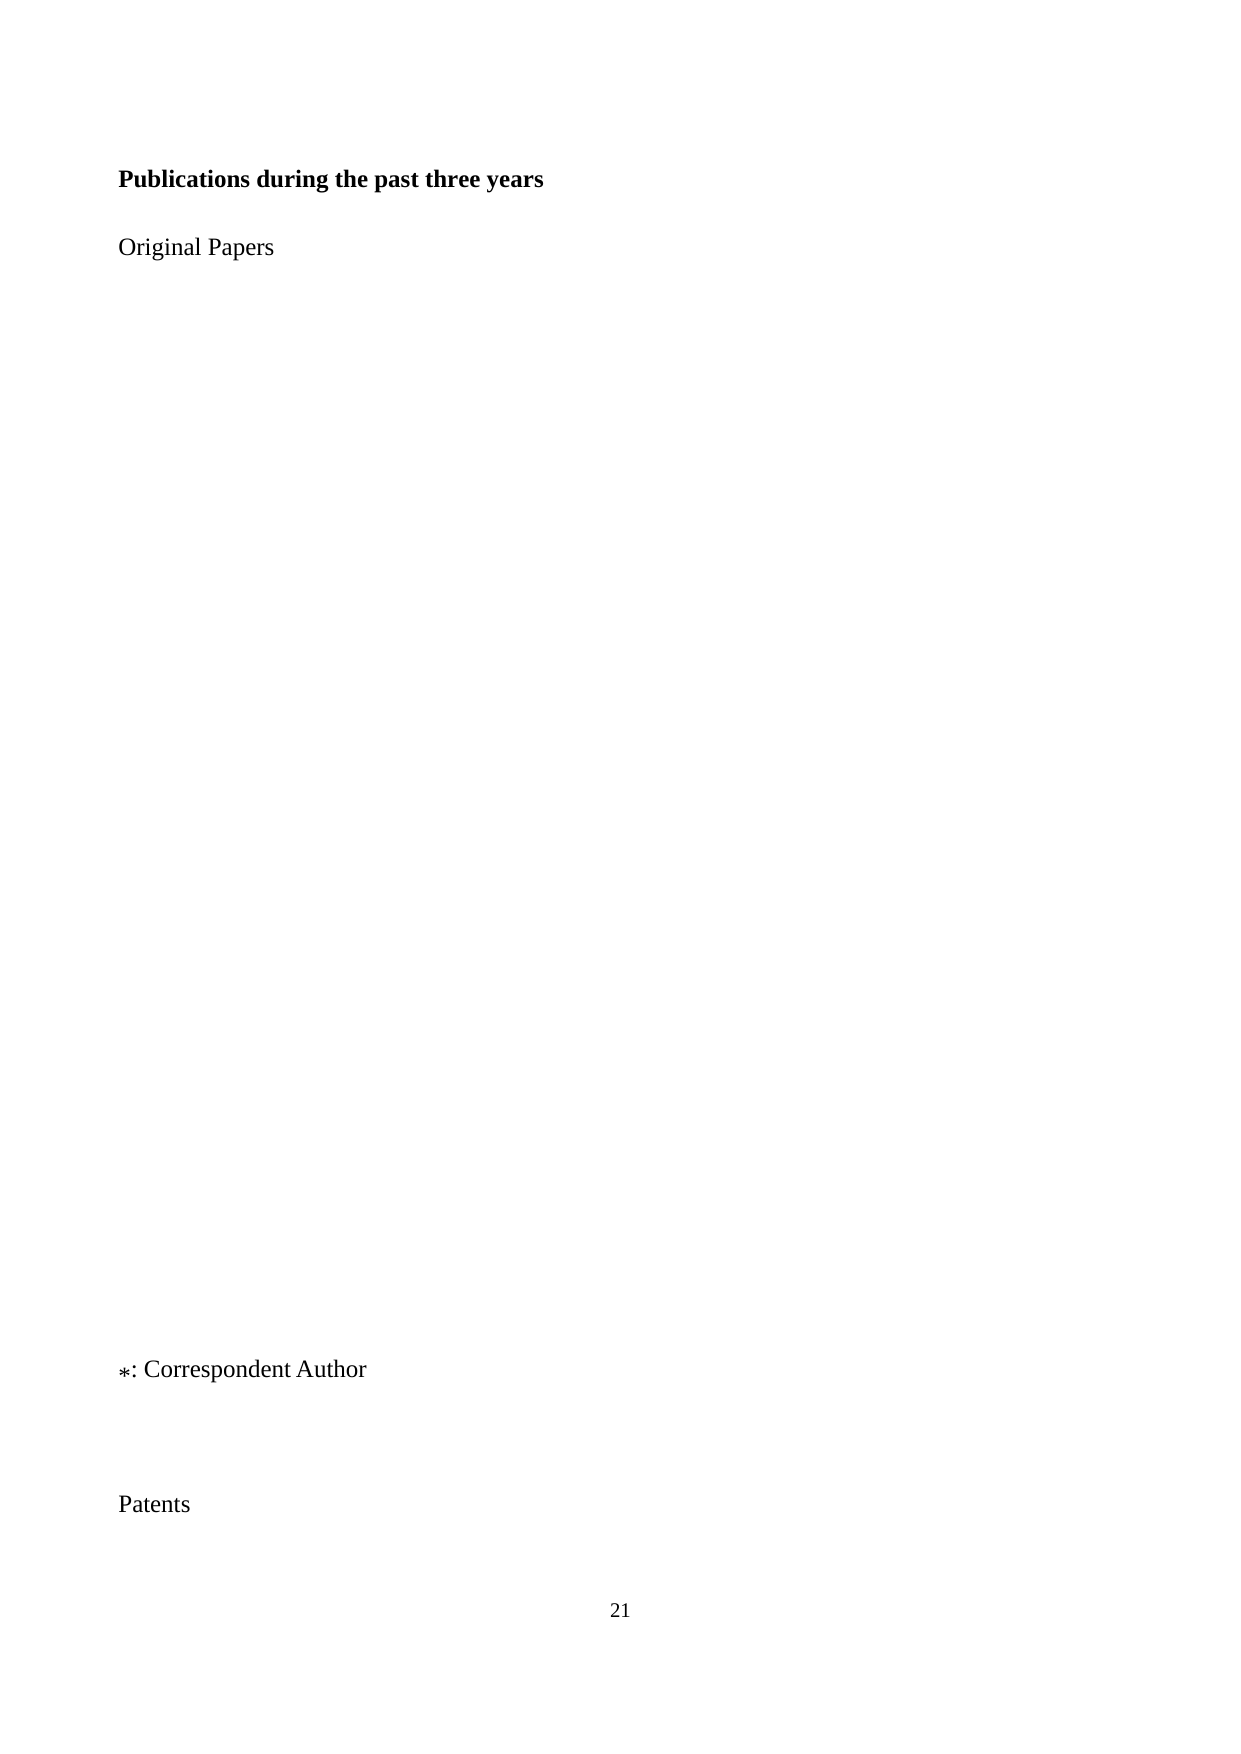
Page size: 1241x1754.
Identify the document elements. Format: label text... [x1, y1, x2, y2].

text Publications during the past three years [118, 136, 1122, 199]
text Original Papers [118, 205, 1122, 268]
text Patents [118, 1461, 1122, 1524]
text *: Correspondent Author [118, 1330, 1122, 1393]
